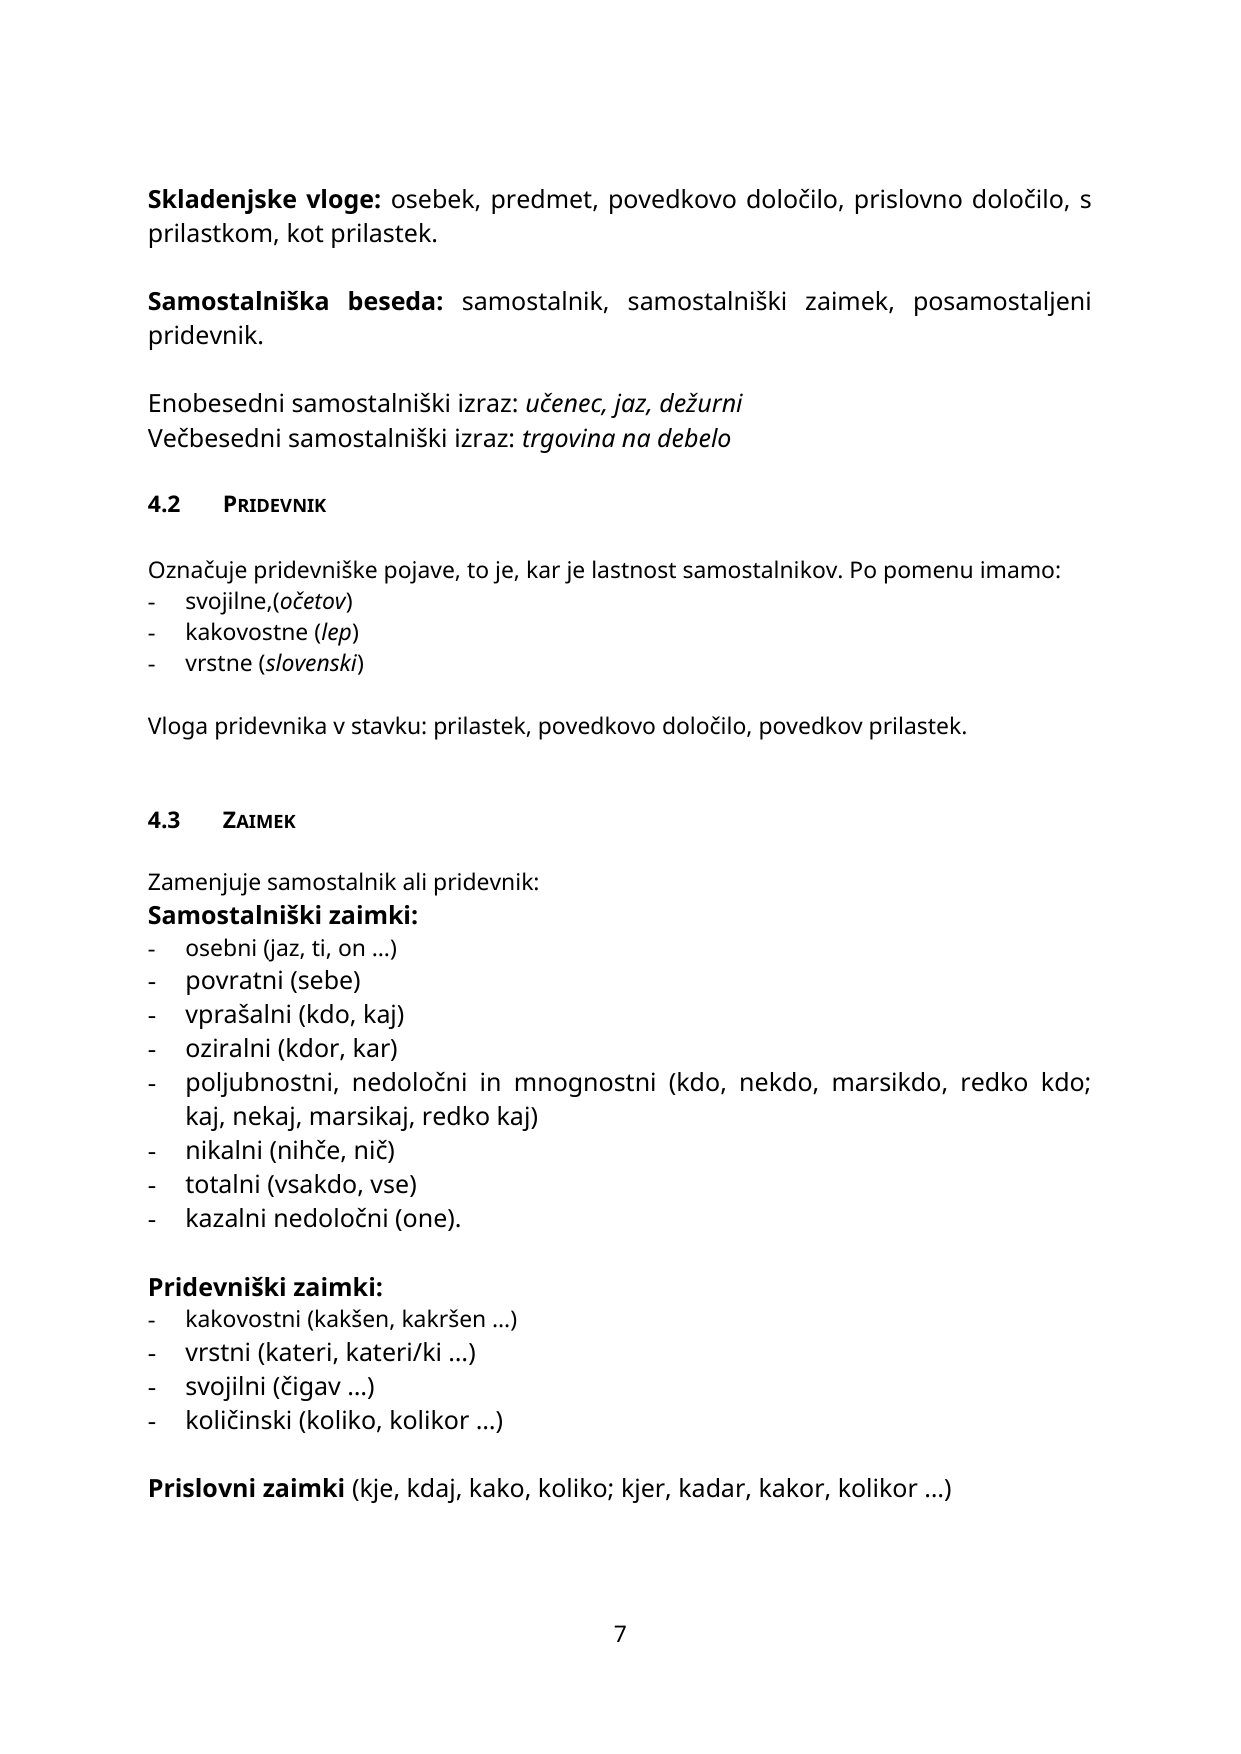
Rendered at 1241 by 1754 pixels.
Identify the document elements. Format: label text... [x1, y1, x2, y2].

text Vloga pridevnika v stavku: prilastek, povedkovo določilo, povedkov prilastek. [148, 710, 1092, 741]
list nikalni (nihče, nič) [148, 1133, 1092, 1167]
text Skladenjske vloge: osebek, predmet, povedkovo določilo, prislovno določilo, s prilastkom, kot prilastek. [148, 182, 1092, 250]
text Enobesedni samostalniški izraz: učenec, jaz, dežurni [148, 386, 1092, 420]
text Označuje pridevniške pojave, to je, kar je lastnost samostalnikov. Po pomenu imamo: [148, 554, 1092, 585]
list količinski (koliko, kolikor …) [148, 1403, 1092, 1437]
list povratni (sebe) [148, 963, 1092, 997]
list totalni (vsakdo, vse) [148, 1167, 1092, 1201]
text Samostalniški zaimki: [148, 897, 1092, 931]
list kakovostne (lep) [148, 616, 1092, 647]
text Pridevniški zaimki: [148, 1269, 1092, 1303]
list vrstni (kateri, kateri/ki …) [148, 1334, 1092, 1369]
list vprašalni (kdo, kaj) [148, 997, 1092, 1031]
text Prislovni zaimki (kje, kdaj, kako, koliko; kjer, kadar, kakor, kolikor …) [148, 1471, 1092, 1505]
list oziralni (kdor, kar) [148, 1031, 1092, 1065]
list kazalni nedoločni (one). [148, 1201, 1092, 1235]
subtitle Zaimek [148, 804, 1092, 835]
list svojilni (čigav …) [148, 1369, 1092, 1403]
list poljubnostni, nedoločni in mnognostni (kdo, nekdo, marsikdo, redko kdo; kaj, nekaj, marsikaj, redko kaj) [148, 1065, 1092, 1133]
text Večbesedni samostalniški izraz: trgovina na debelo [148, 420, 1092, 454]
list vrstne (slovenski) [148, 647, 1092, 679]
list kakovostni (kakšen, kakršen …) [148, 1303, 1092, 1334]
text Samostalniška beseda: samostalnik, samostalniški zaimek, posamostaljeni pridevnik. [148, 284, 1092, 352]
list svojilne,(očetov) [148, 585, 1092, 616]
subtitle Pridevnik [148, 488, 1092, 519]
list osebni (jaz, ti, on …) [148, 931, 1092, 963]
text Zamenjuje samostalnik ali pridevnik: [148, 866, 1092, 897]
